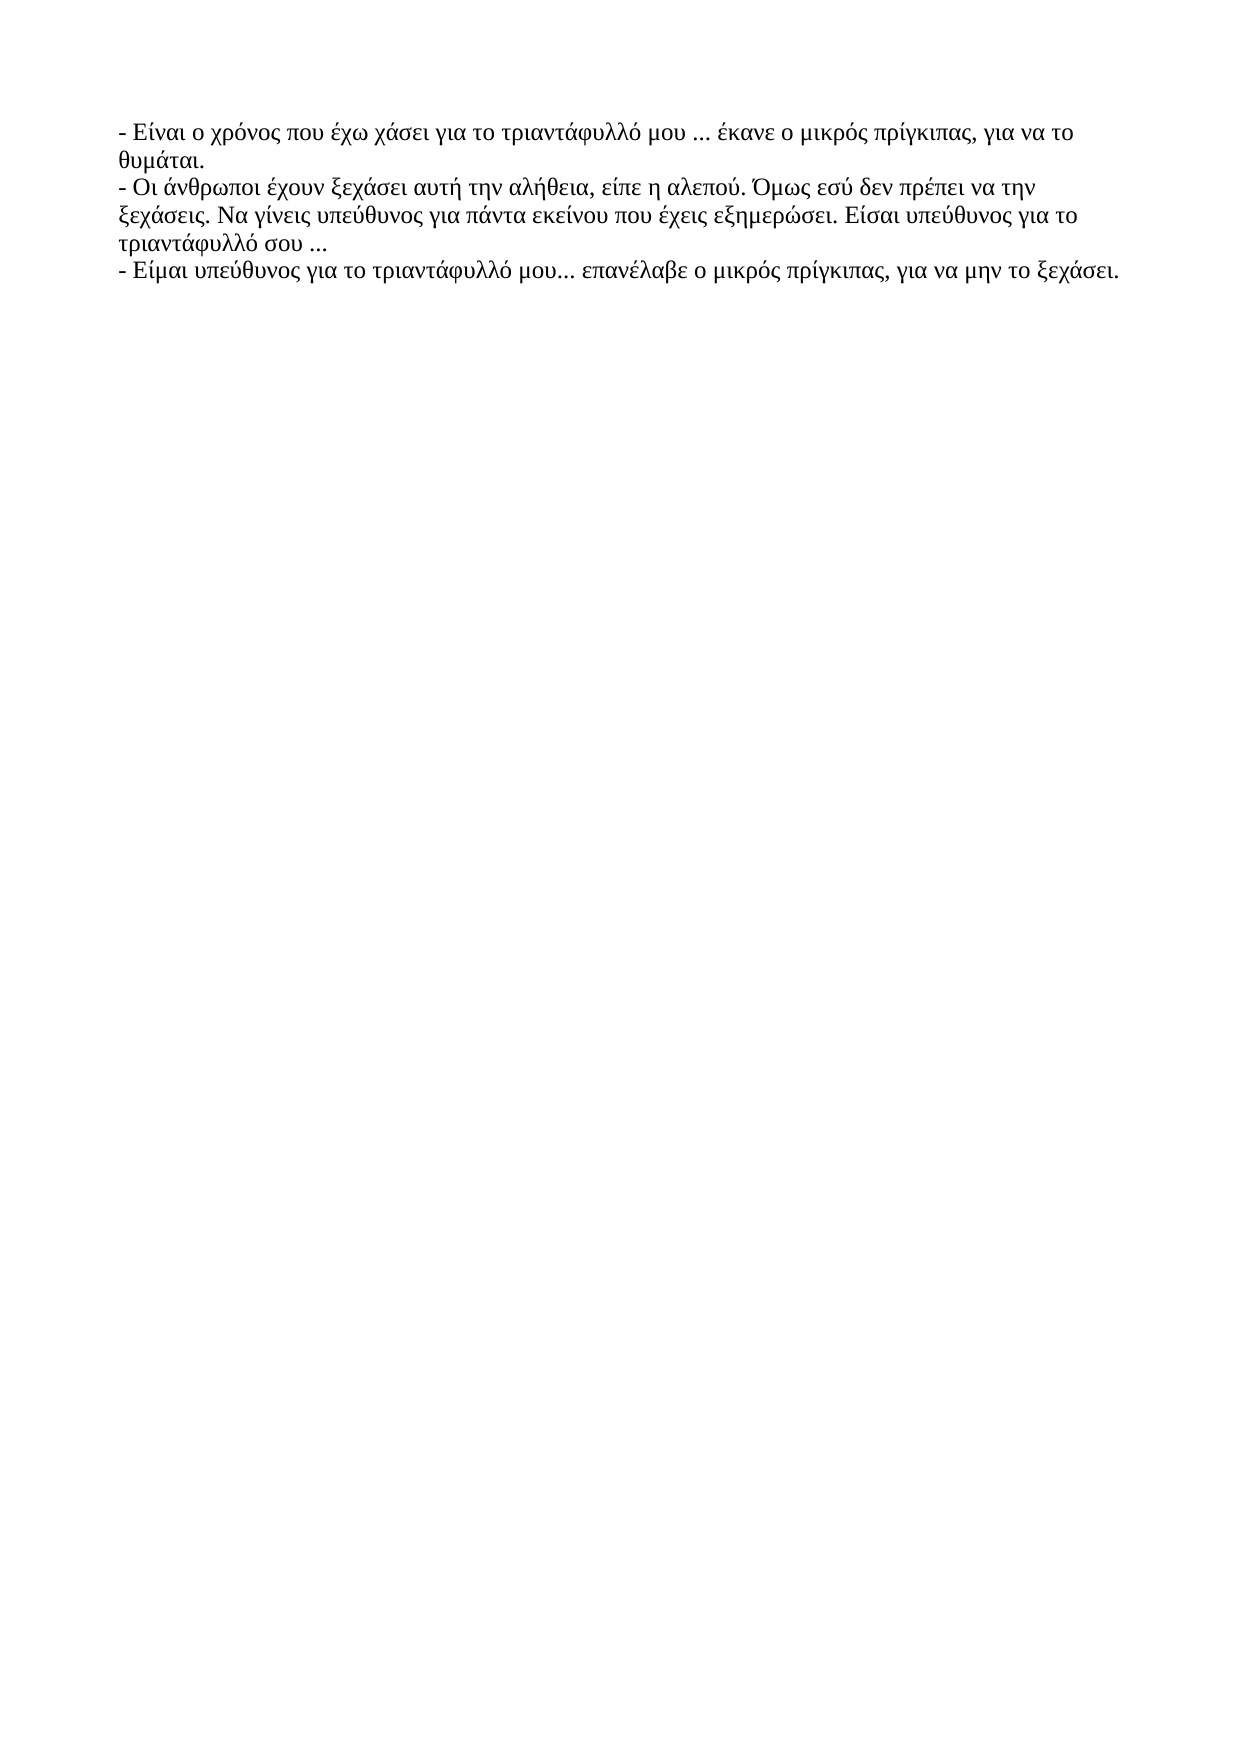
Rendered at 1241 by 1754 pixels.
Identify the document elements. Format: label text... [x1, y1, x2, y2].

text - Είμαι υπεύθυνος για το τριαντάφυλλό μου... επανέλαβε ο μικρός πρίγκιπας, για να μην το ξεχάσει. [118, 257, 1122, 284]
text - Οι άνθρωποι έχουν ξεχάσει αυτή την αλήθεια, είπε η αλεπού. Όμως εσύ δεν πρέπει να την ξεχάσεις. Να γίνεις υπεύθυνος για πάντα εκείνου που έχεις εξημερώσει. Είσαι υπεύθυνος για το τριαντάφυλλό σου ... [118, 173, 1122, 257]
text - Είναι ο χρόνος που έχω χάσει για το τριαντάφυλλό μου ... έκανε ο μικρός πρίγκιπας, για να το θυμάται. [118, 118, 1122, 173]
